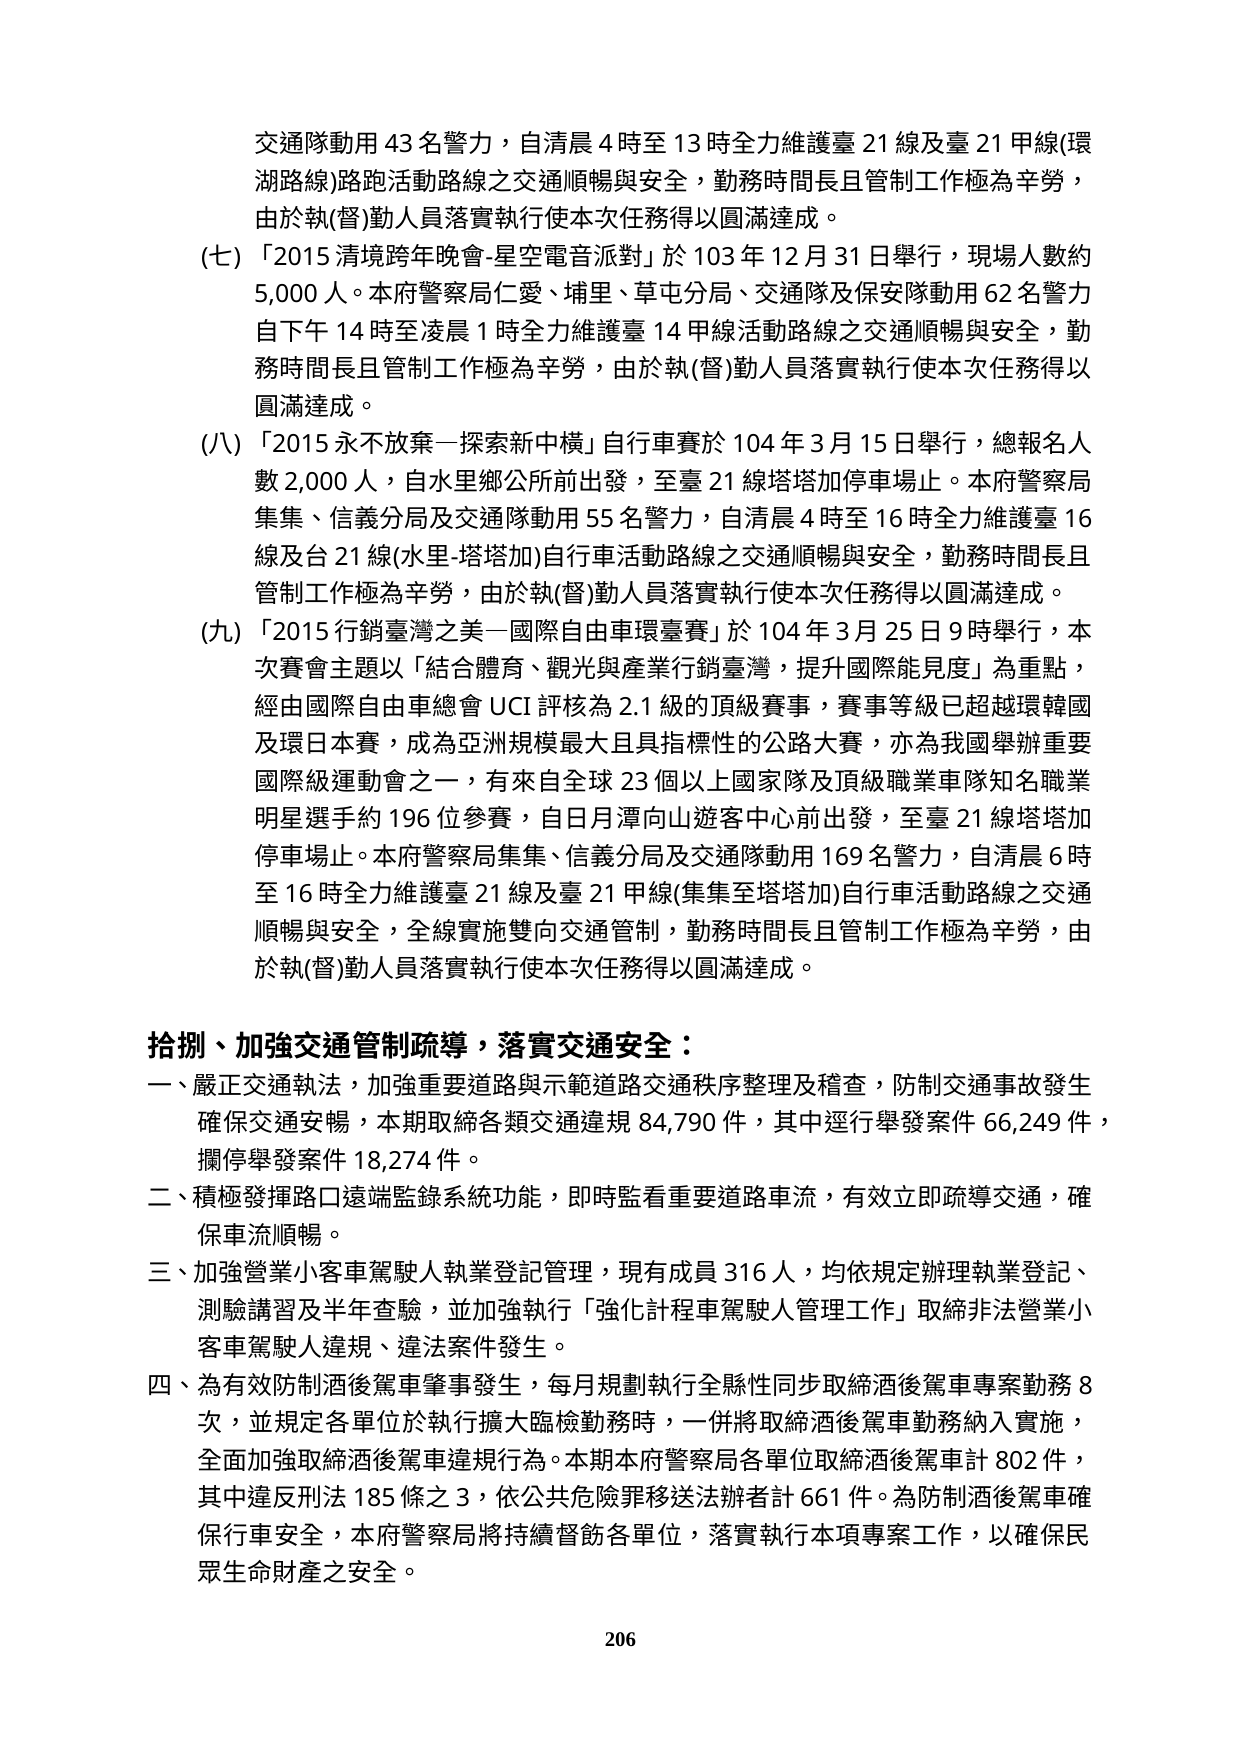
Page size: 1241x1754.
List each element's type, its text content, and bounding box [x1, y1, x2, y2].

list 「2015永不放棄—探索新中橫」自行車賽於104年3月15日舉行，總報名人數2,000人，自水里鄉公所前出發，至臺21線塔塔加停車場止。本府警察局集集、信義分局及交通隊動用55名警力，自清晨4時至16時全力維護臺16線及台21線(水里-塔塔加)自行車活動路線之交通順暢與安全，勤務時間長且管制工作極為辛勞，由於執(督)勤人員落實執行使本次任務得以圓滿達成。 [201, 423, 1092, 610]
text 拾捌、加強交通管制疏導，落實交通安全： [148, 1023, 1092, 1064]
list 交通隊動用43名警力，自清晨4時至13時全力維護臺21線及臺21甲線(環湖路線)路跑活動路線之交通順暢與安全，勤務時間長且管制工作極為辛勞，由於執(督)勤人員落實執行使本次任務得以圓滿達成。 [201, 123, 1092, 235]
text 四、為有效防制酒後駕車肇事發生，每月規劃執行全縣性同步取締酒後駕車專案勤務8次，並規定各單位於執行擴大臨檢勤務時，一併將取締酒後駕車勤務納入實施，全面加強取締酒後駕車違規行為。本期本府警察局各單位取締酒後駕車計802件，其中違反刑法185條之3，依公共危險罪移送法辦者計661件。為防制酒後駕車確保行車安全，本府警察局將持續督飭各單位，落實執行本項專案工作，以確保民眾生命財產之安全。 [148, 1364, 1092, 1589]
text 二、積極發揮路口遠端監錄系統功能，即時監看重要道路車流，有效立即疏導交通，確保車流順暢。 [148, 1177, 1092, 1252]
text 一、嚴正交通執法，加強重要道路與示範道路交通秩序整理及稽查，防制交通事故發生，確保交通安暢，本期取締各類交通違規84,790件，其中逕行舉發案件66,249件，攔停舉發案件18,274件。 [148, 1064, 1092, 1177]
list 「2015清境跨年晚會-星空電音派對」於103年12月31日舉行，現場人數約5,000人。本府警察局仁愛、埔里、草屯分局、交通隊及保安隊動用62名警力，自下午14時至凌晨1時全力維護臺14甲線活動路線之交通順暢與安全，勤務時間長且管制工作極為辛勞，由於執(督)勤人員落實執行使本次任務得以圓滿達成。 [201, 235, 1092, 423]
list 「2015行銷臺灣之美—國際自由車環臺賽」於104年3月25日9時舉行，本次賽會主題以「結合體育、觀光與產業行銷臺灣，提升國際能見度」為重點，經由國際自由車總會UCI評核為2.1級的頂級賽事，賽事等級已超越環韓國及環日本賽，成為亞洲規模最大且具指標性的公路大賽，亦為我國舉辦重要國際級運動會之一，有來自全球23個以上國家隊及頂級職業車隊知名職業明星選手約196位參賽，自日月潭向山遊客中心前出發，至臺21線塔塔加停車場止。本府警察局集集、信義分局及交通隊動用169名警力，自清晨6時至16時全力維護臺21線及臺21甲線(集集至塔塔加)自行車活動路線之交通順暢與安全，全線實施雙向交通管制，勤務時間長且管制工作極為辛勞，由於執(督)勤人員落實執行使本次任務得以圓滿達成。 [201, 610, 1092, 985]
text 三、加強營業小客車駕駛人執業登記管理，現有成員316人，均依規定辦理執業登記、測驗講習及半年查驗，並加強執行「強化計程車駕駛人管理工作」取締非法營業小客車駕駛人違規、違法案件發生。 [148, 1252, 1092, 1364]
